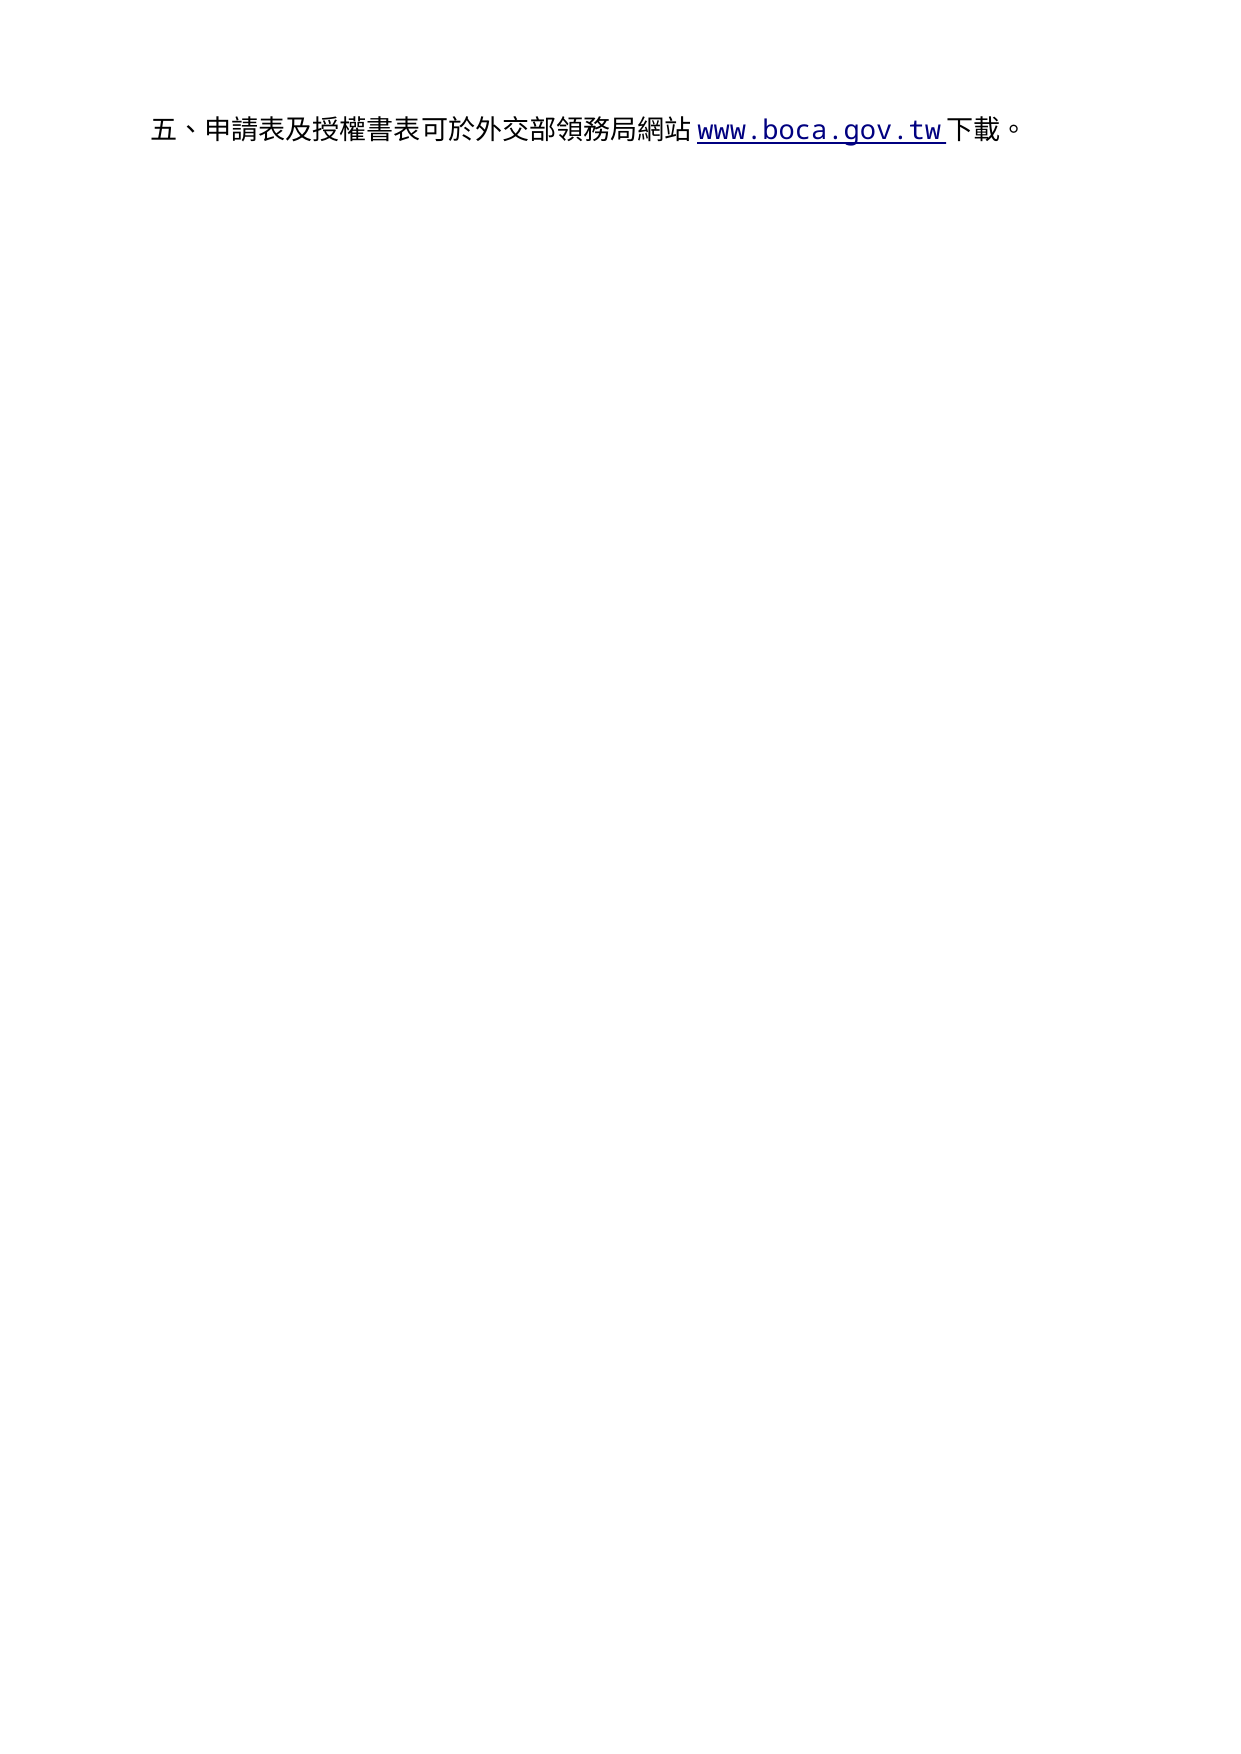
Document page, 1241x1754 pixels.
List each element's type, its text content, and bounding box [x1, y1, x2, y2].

text 五、申請表及授權書表可於外交部領務局網站www.boca.gov.tw下載。 [150, 86, 1087, 149]
